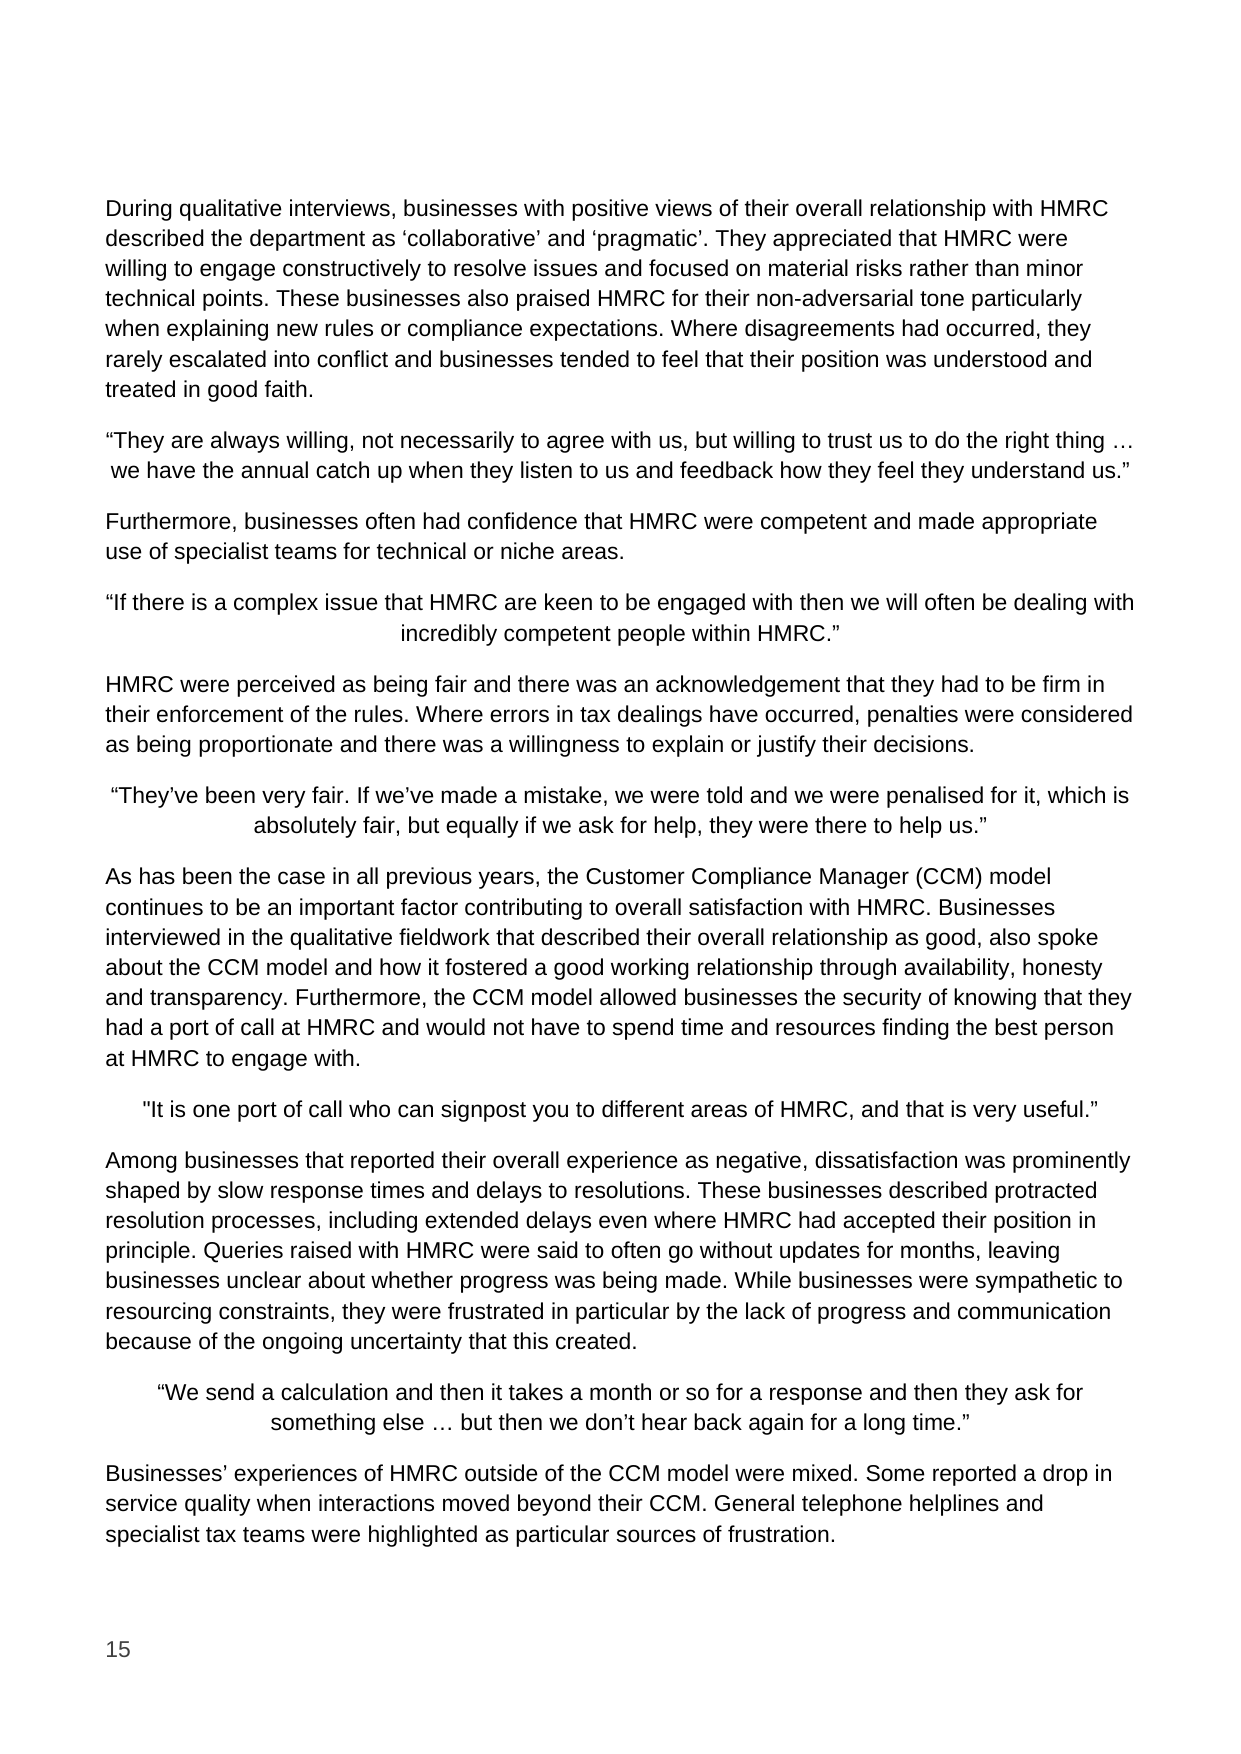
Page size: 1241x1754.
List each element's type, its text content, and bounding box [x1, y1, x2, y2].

text HMRC were perceived as being fair and there was an acknowledgement that they had to be firm in their enforcement of the rules. Where errors in tax dealings have occurred, penalties were considered as being proportionate and there was a willingness to explain or justify their decisions. [105, 671, 1135, 757]
text Furthermore, businesses often had confidence that HMRC were competent and made appropriate use of specialist teams for technical or niche areas. [105, 508, 1135, 565]
text “They’ve been very fair. If we’ve made a mistake, we were told and we were penalised for it, which is absolutely fair, but equally if we ask for help, they were there to help us.” [105, 782, 1135, 839]
text During qualitative interviews, businesses with positive views of their overall relationship with HMRC described the department as ‘collaborative’ and ‘pragmatic’. They appreciated that HMRC were willing to engage constructively to resolve issues and focused on material risks rather than minor technical points. These businesses also praised HMRC for their non-adversarial tone particularly when explaining new rules or compliance expectations. Where disagreements had occurred, they rarely escalated into conflict and businesses tended to feel that their position was understood and treated in good faith. [105, 194, 1135, 402]
text Businesses’ experiences of HMRC outside of the CCM model were mixed. Some reported a drop in service quality when interactions moved beyond their CCM. General telephone helplines and specialist tax teams were highlighted as particular sources of frustration. [105, 1460, 1135, 1547]
text “We send a calculation and then it takes a month or so for a response and then they ask for something else … but then we don’t hear back again for a long time.” [105, 1379, 1135, 1436]
text “They are always willing, not necessarily to agree with us, but willing to trust us to do the right thing … we have the annual catch up when they listen to us and feedback how they feel they understand us.” [105, 427, 1135, 483]
text As has been the case in all previous years, the Customer Compliance Manager (CCM) model continues to be an important factor contributing to overall satisfaction with HMRC. Businesses interviewed in the qualitative fieldwork that described their overall relationship as good, also spoke about the CCM model and how it fostered a good working relationship through availability, honesty and transparency. Furthermore, the CCM model allowed businesses the security of knowing that they had a port of call at HMRC and would not have to spend time and resources finding the best person at HMRC to engage with. [105, 863, 1135, 1071]
text Among businesses that reported their overall experience as negative, dissatisfaction was prominently shaped by slow response times and delays to resolutions. These businesses described protracted resolution processes, including extended delays even where HMRC had accepted their position in principle. Queries raised with HMRC were said to often go without updates for months, leaving businesses unclear about whether progress was being made. While businesses were sympathetic to resourcing constraints, they were frustrated in particular by the lack of progress and communication because of the ongoing uncertainty that this created. [105, 1147, 1135, 1354]
text "It is one port of call who can signpost you to different areas of HMRC, and that is very useful.” [105, 1096, 1135, 1122]
text “If there is a complex issue that HMRC are keen to be engaged with then we will often be dealing with incredibly competent people within HMRC.” [105, 589, 1135, 646]
